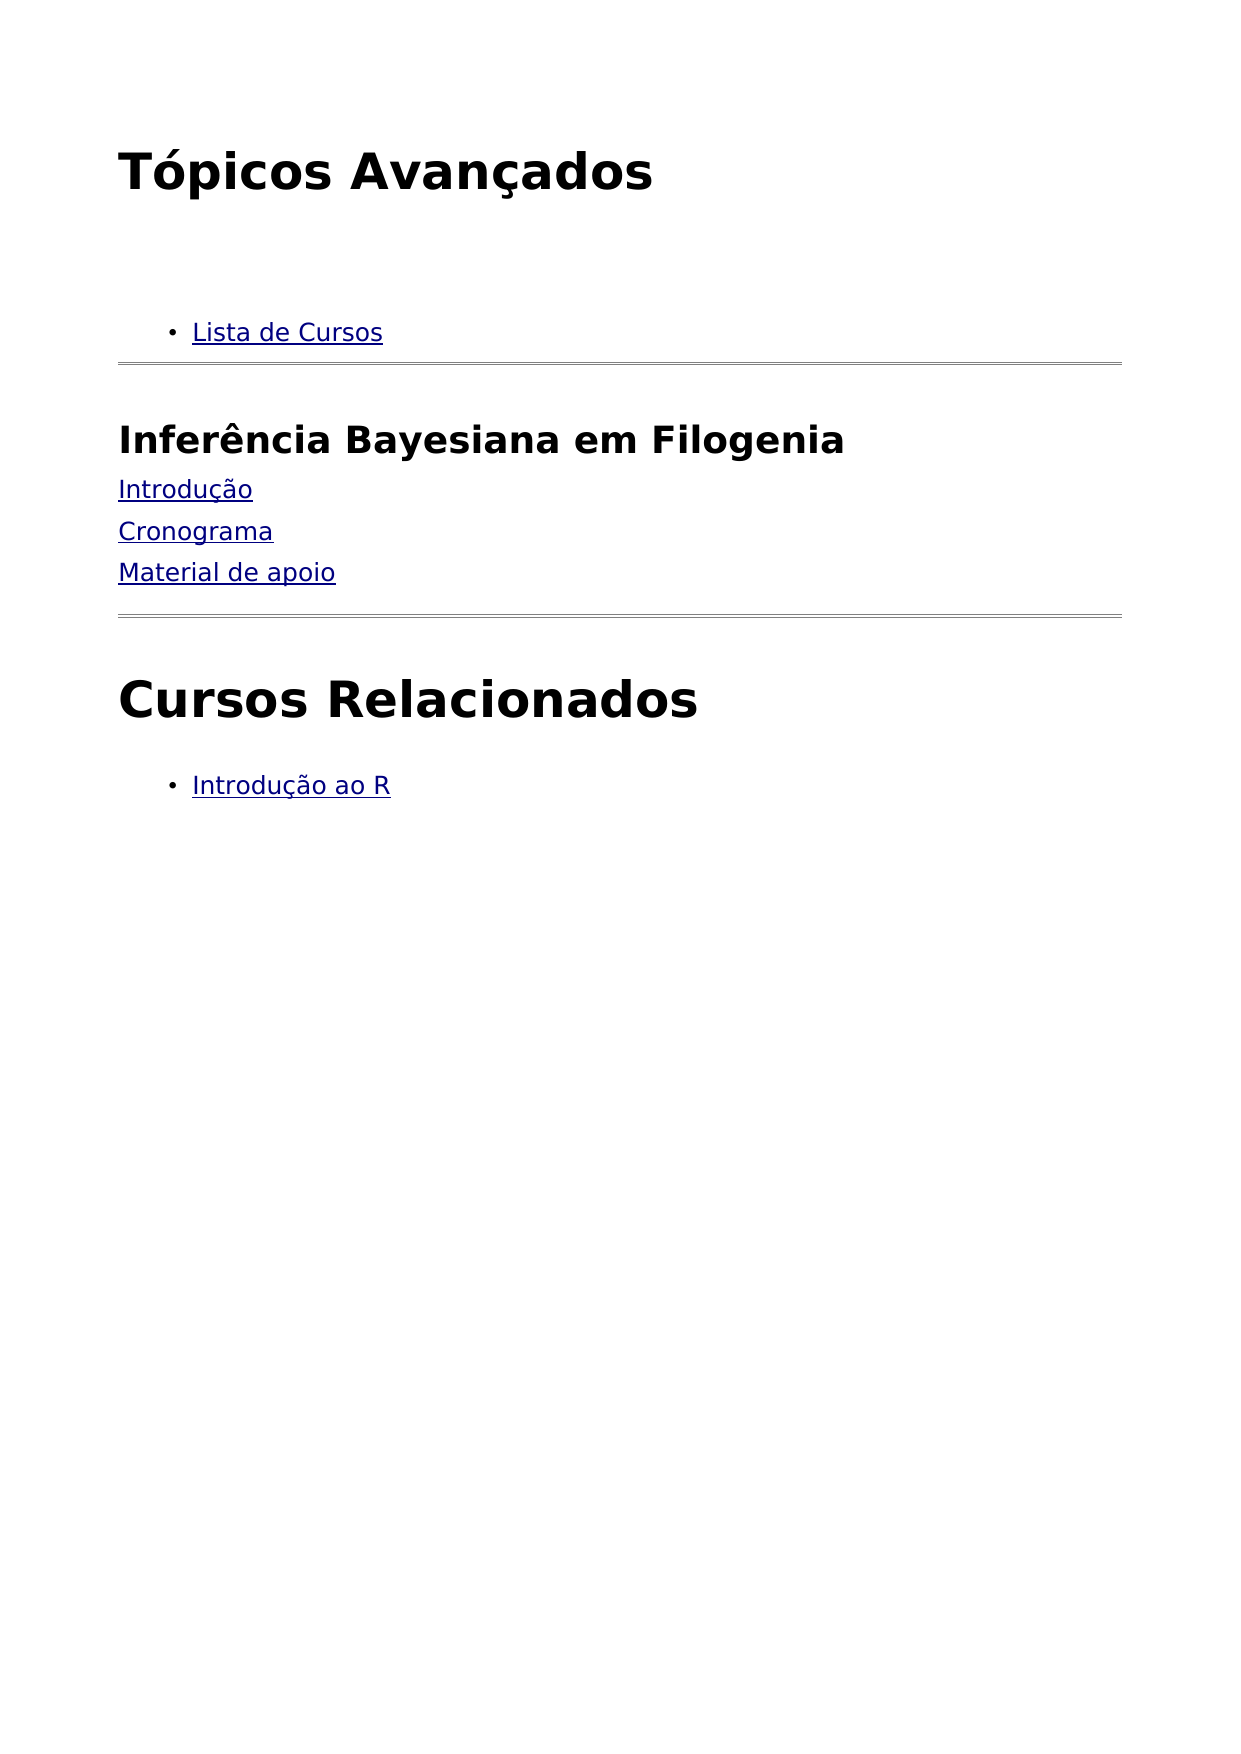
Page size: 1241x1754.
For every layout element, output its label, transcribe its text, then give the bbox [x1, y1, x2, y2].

subtitle Inferência Bayesiana em Filogenia [118, 419, 1122, 462]
list Introdução ao R [177, 772, 1122, 801]
text Material de apoio [118, 558, 1122, 587]
text Cronograma [118, 517, 1122, 546]
text Introdução [118, 475, 1122, 504]
subtitle Cursos Relacionados [118, 671, 1122, 729]
subtitle Tópicos Avançados [118, 143, 1122, 201]
list Lista de Cursos [177, 318, 1122, 347]
